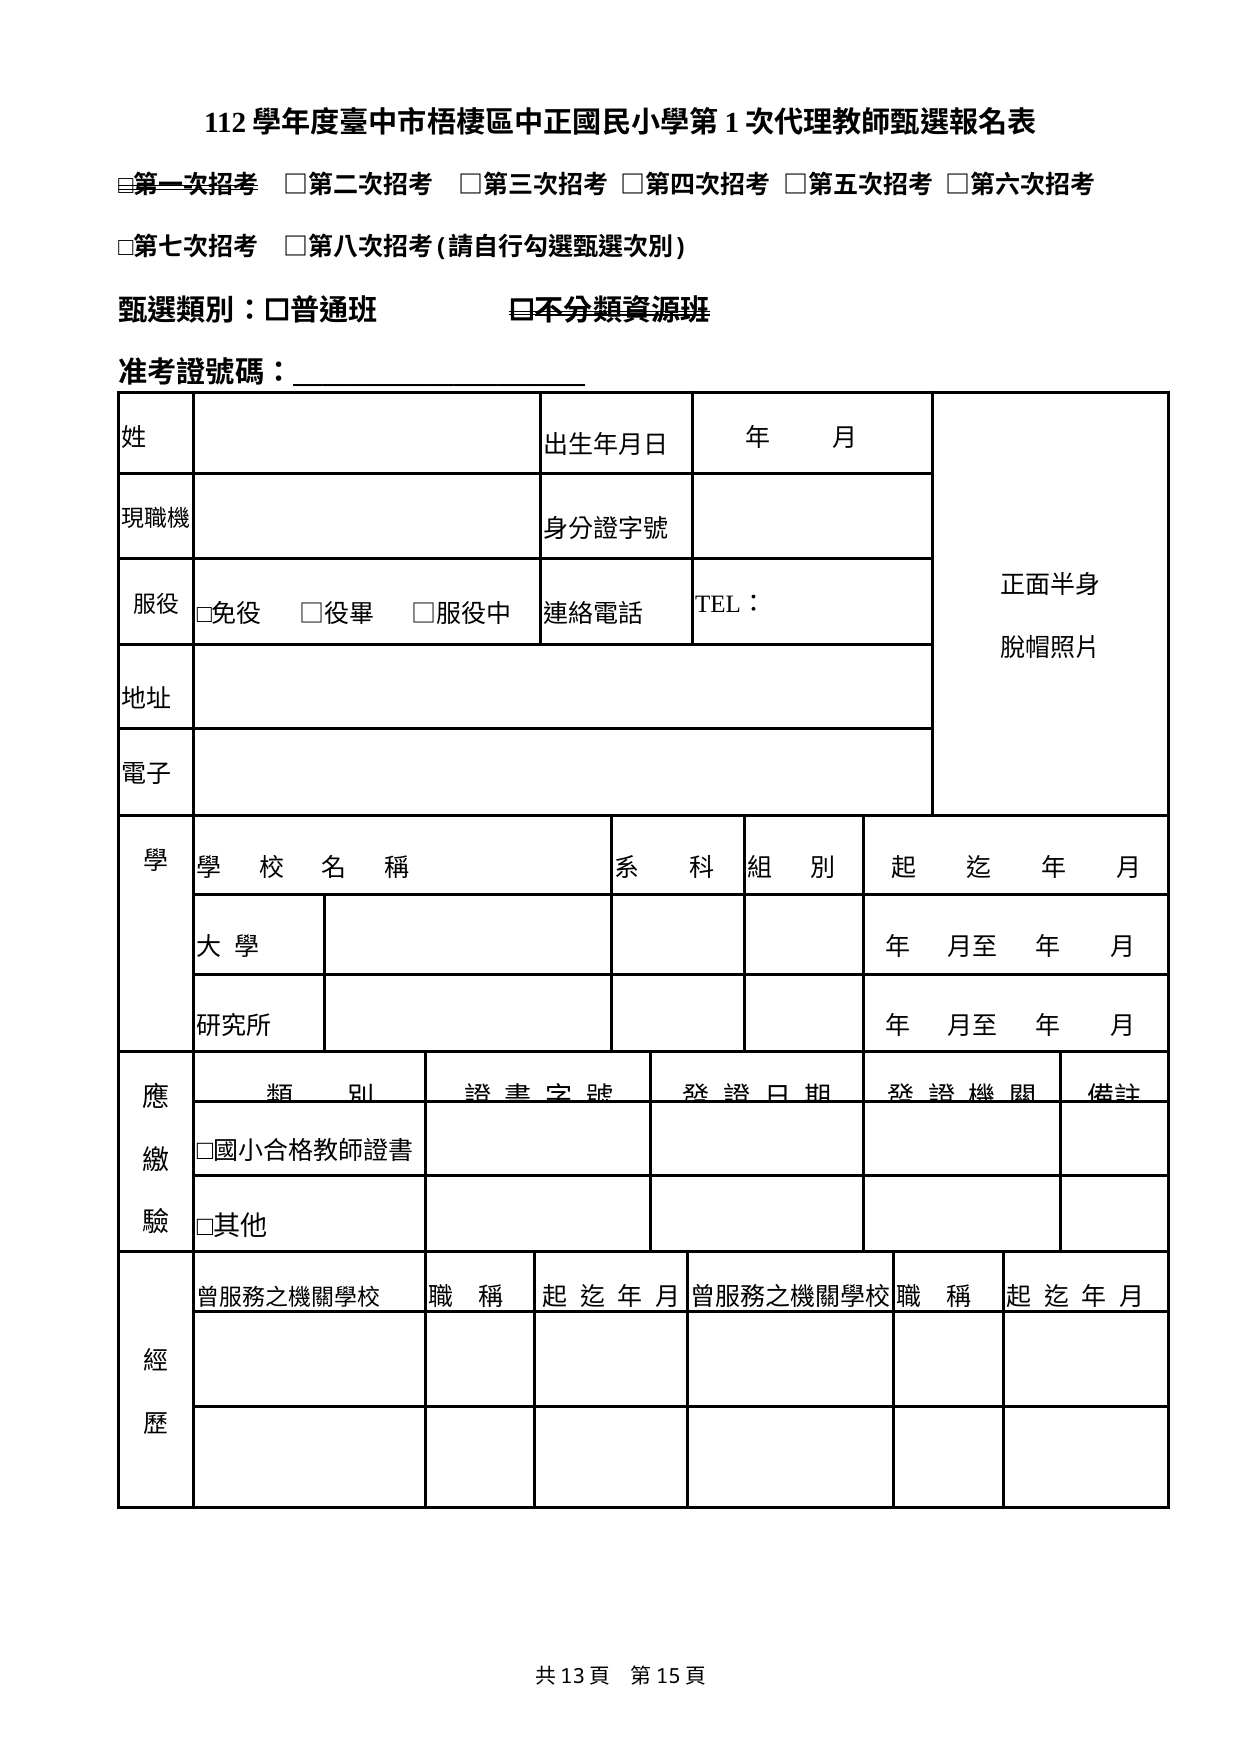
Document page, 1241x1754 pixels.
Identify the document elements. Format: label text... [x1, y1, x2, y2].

table_cell 研究所 [195, 976, 323, 1050]
table_cell 曾服務之機關學校 [689, 1253, 892, 1310]
table_header 出生年月日 [542, 394, 691, 472]
table_cell 曾服務之機關學校 [195, 1253, 424, 1310]
table_cell [536, 1313, 686, 1405]
table_cell [895, 1313, 1002, 1405]
table_cell 電子郵件 [120, 730, 192, 814]
table_cell 連絡電話 [542, 560, 691, 643]
table_cell [195, 475, 539, 557]
table_cell 發 證 日 期 [652, 1053, 862, 1100]
table_cell 證 書 字 號 [427, 1053, 649, 1100]
table_header 年 月 日 [694, 394, 931, 472]
table_cell □免役 □役畢 □服役中 [195, 560, 539, 643]
table_cell 年 月至 年 月 [865, 976, 1167, 1050]
table_cell [326, 896, 610, 973]
table_cell 應 繳 驗 證 件 [120, 1053, 192, 1250]
table_cell [694, 475, 931, 557]
table_cell [895, 1408, 1002, 1506]
table_cell [613, 896, 743, 973]
table_cell [427, 1313, 533, 1405]
table_cell 身分證字號 [542, 475, 691, 557]
table_cell □其他 [195, 1177, 424, 1250]
text 准考證號碼：____________________ [118, 328, 1122, 391]
table_cell [652, 1177, 862, 1250]
table_cell [613, 976, 743, 1050]
table_cell [195, 730, 931, 814]
table_cell [195, 1408, 424, 1506]
table_cell 組 別 [746, 817, 862, 893]
table_cell [326, 976, 610, 1050]
table_cell [427, 1103, 649, 1174]
table_cell 大 學 [195, 896, 323, 973]
table_cell 經 歷 [120, 1253, 192, 1506]
table_cell [195, 1313, 424, 1405]
table_cell 地址 [120, 646, 192, 727]
table_cell [536, 1408, 686, 1506]
table_cell 服役 情形 [120, 560, 192, 643]
table_cell TEL： 手機： [694, 560, 931, 643]
table_cell 職 稱 [895, 1253, 1002, 1310]
table_cell [1062, 1103, 1167, 1174]
table_cell [746, 976, 862, 1050]
table_cell [1005, 1408, 1167, 1506]
table_cell [689, 1408, 892, 1506]
table_cell 現職機關學校 [120, 475, 192, 557]
table_cell [865, 1177, 1059, 1250]
table_cell [195, 646, 931, 727]
table_header 姓 名 [120, 394, 192, 472]
table_cell 學 歷 [120, 817, 192, 1050]
table_cell □國小合格教師證書 [195, 1103, 424, 1174]
text 112學年度臺中市梧棲區中正國民小學第1次代理教師甄選報名表 [118, 78, 1122, 141]
table_cell 起 迄 年 月 [1005, 1253, 1167, 1310]
table_cell 類 別 [195, 1053, 424, 1100]
table_cell [746, 896, 862, 973]
table_cell [427, 1177, 649, 1250]
table_cell 起 迄 年 月 [865, 817, 1167, 893]
text □第七次招考 □第八次招考(請自行勾選甄選次別) [118, 203, 1122, 266]
table_cell [652, 1103, 862, 1174]
text 甄選類別：普通班 不分類資源班 [118, 266, 1122, 328]
table_cell [689, 1313, 892, 1405]
table_cell [1062, 1177, 1167, 1250]
table_cell 系 科 [613, 817, 743, 893]
table_header 正面半身 脫帽照片 [934, 394, 1167, 814]
table_cell 學 校 名 稱 [195, 817, 610, 893]
table_cell [1005, 1313, 1167, 1405]
table_cell 備註 [1062, 1053, 1167, 1100]
table_cell [865, 1103, 1059, 1174]
table_cell 發 證 機 關 [865, 1053, 1059, 1100]
table_cell 起 迄 年 月 [536, 1253, 686, 1310]
table_cell 職 稱 [427, 1253, 533, 1310]
table_cell 年 月至 年 月 [865, 896, 1167, 973]
table_cell [427, 1408, 533, 1506]
table_header [195, 394, 539, 472]
text □第一次招考 □第二次招考 □第三次招考 □第四次招考 □第五次招考 □第六次招考 [118, 141, 1122, 203]
